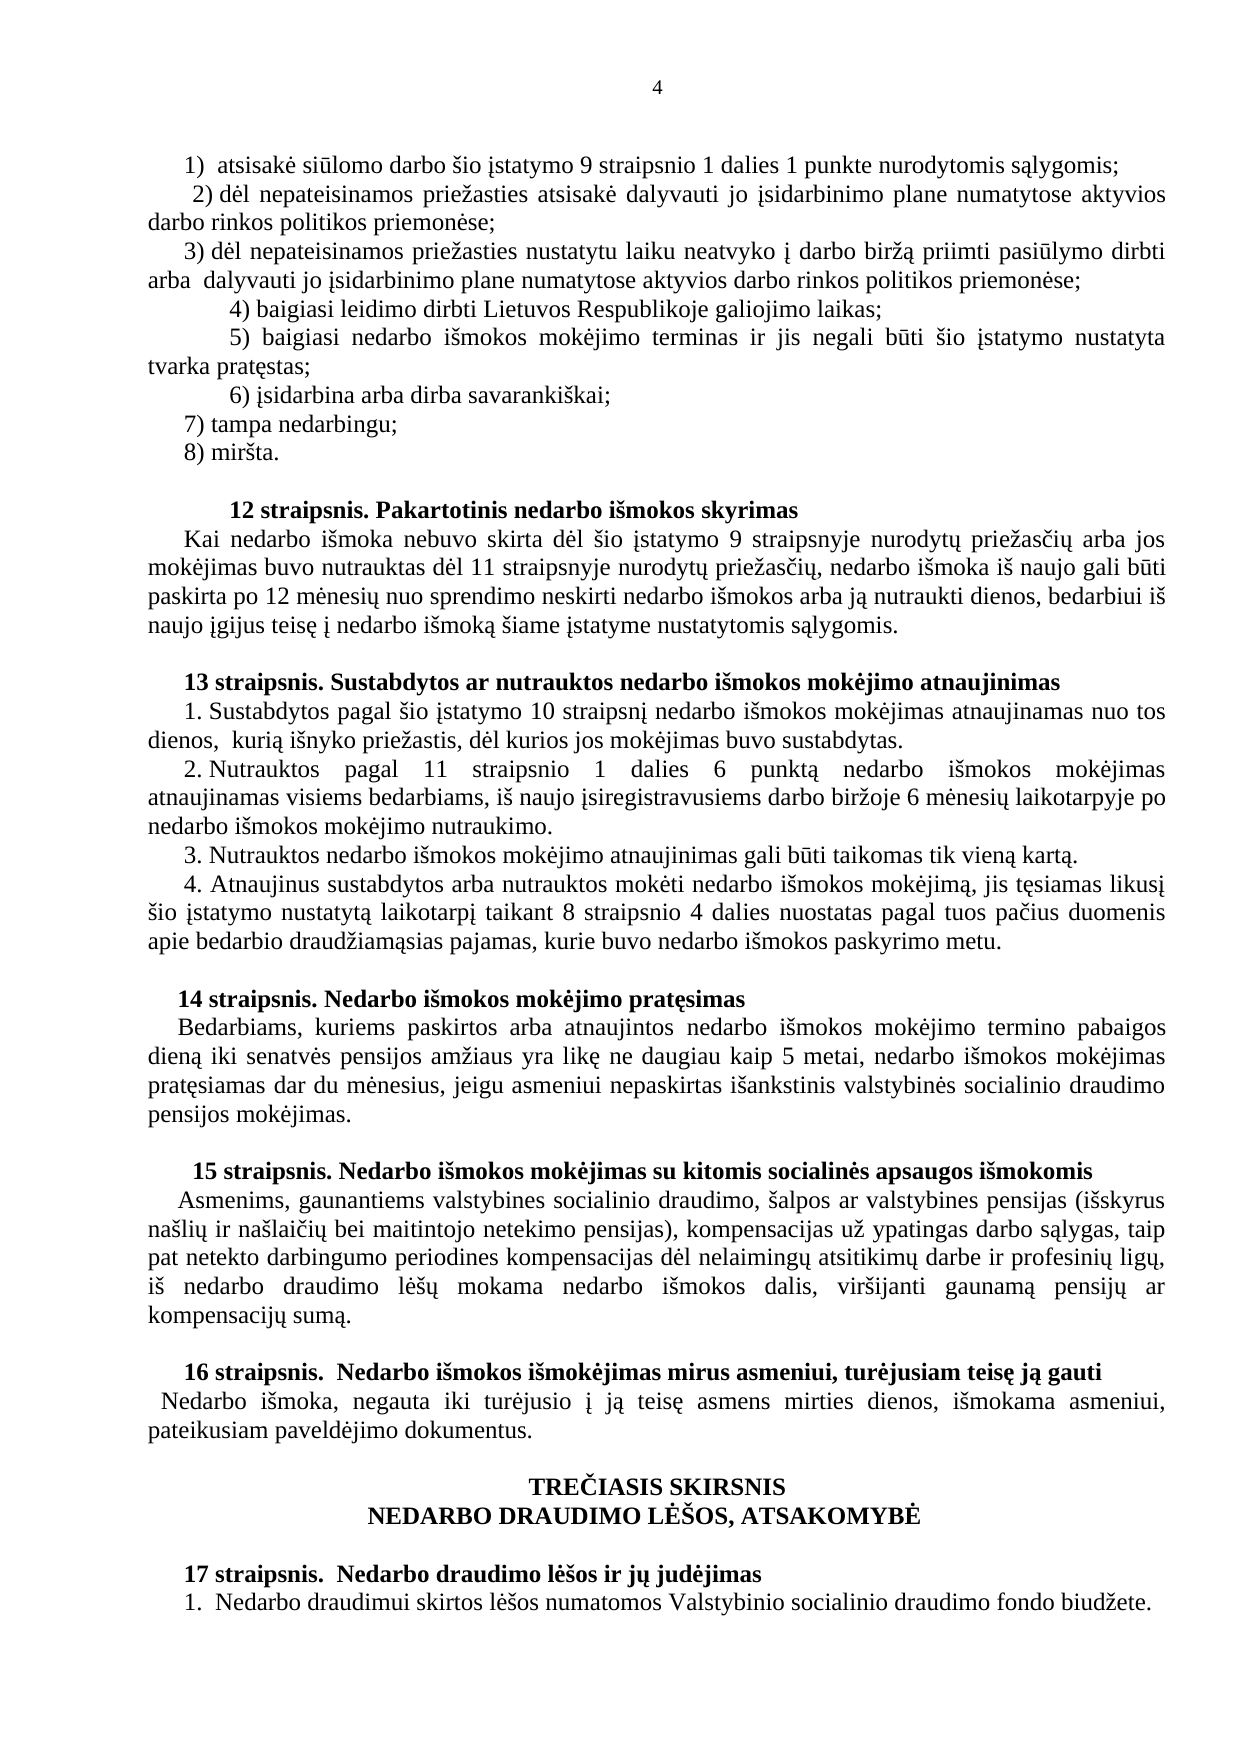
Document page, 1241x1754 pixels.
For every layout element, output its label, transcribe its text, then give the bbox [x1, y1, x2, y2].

text 7) tampa nedarbingu; [148, 409, 1167, 437]
text 1. Sustabdytos pagal šio įstatymo 10 straipsnį nedarbo išmokos mokėjimas atnaujinamas nuo tos dienos, kurią išnyko priežastis, dėl kurios jos mokėjimas buvo sustabdytas. [148, 696, 1167, 754]
text 5) baigiasi nedarbo išmokos mokėjimo terminas ir jis negali būti šio įstatymo nustatyta tvarka pratęstas; [148, 322, 1167, 380]
text 2) dėl nepateisinamos priežasties atsisakė dalyvauti jo įsidarbinimo plane numatytose aktyvios darbo rinkos politikos priemonėse; [148, 179, 1167, 236]
text Nedarbo išmoka, negauta iki turėjusio į ją teisę asmens mirties dienos, išmokama asmeniui, pateikusiam paveldėjimo dokumentus. [148, 1386, 1167, 1444]
text Asmenims, gaunantiems valstybines socialinio draudimo, šalpos ar valstybines pensijas (išskyrus našlių ir našlaičių bei maitintojo netekimo pensijas), kompensacijas už ypatingas darbo sąlygas, taip pat netekto darbingumo periodines kompensacijas dėl nelaimingų atsitikimų darbe ir profesinių ligų, iš nedarbo draudimo lėšų mokama nedarbo išmokos dalis, viršijanti gaunamą pensijų ar kompensacijų sumą. [148, 1185, 1167, 1329]
text 3) dėl nepateisinamos priežasties nustatytu laiku neatvyko į darbo biržą priimti pasiūlymo dirbti arba dalyvauti jo įsidarbinimo plane numatytose aktyvios darbo rinkos politikos priemonėse; [148, 236, 1167, 294]
text 13 straipsnis. Sustabdytos ar nutrauktos nedarbo išmokos mokėjimo atnaujinimas [148, 667, 1167, 696]
text 1. Nedarbo draudimui skirtos lėšos numatomos Valstybinio socialinio draudimo fondo biudžete. [177, 1587, 1167, 1616]
text 1) atsisakė siūlomo darbo šio įstatymo 9 straipsnio 1 dalies 1 punkte nurodytomis sąlygomis; [148, 150, 1167, 179]
text Kai nedarbo išmoka nebuvo skirta dėl šio įstatymo 9 straipsnyje nurodytų priežasčių arba jos mokėjimas buvo nutrauktas dėl 11 straipsnyje nurodytų priežasčių, nedarbo išmoka iš naujo gali būti paskirta po 12 mėnesių nuo sprendimo neskirti nedarbo išmokos arba ją nutraukti dienos, bedarbiui iš naujo įgijus teisę į nedarbo išmoką šiame įstatyme nustatytomis sąlygomis. [148, 524, 1167, 639]
text 4) baigiasi leidimo dirbti Lietuvos Respublikoje galiojimo laikas; [148, 294, 1167, 322]
text TREČIASIS SKIRSNIS [148, 1472, 1167, 1501]
text Bedarbiams, kuriems paskirtos arba atnaujintos nedarbo išmokos mokėjimo termino pabaigos dieną iki senatvės pensijos amžiaus yra likę ne daugiau kaip 5 metai, nedarbo išmokos mokėjimas pratęsiamas dar du mėnesius, jeigu asmeniui nepaskirtas išankstinis valstybinės socialinio draudimo pensijos mokėjimas. [148, 1012, 1167, 1127]
text 17 straipsnis. Nedarbo draudimo lėšos ir jų judėjimas [177, 1559, 1167, 1587]
text NEDARBO DRAUDIMO LĖŠOS, ATSAKOMYBĖ [148, 1501, 1167, 1530]
text 2. Nutrauktos pagal 11 straipsnio 1 dalies 6 punktą nedarbo išmokos mokėjimas atnaujinamas visiems bedarbiams, iš naujo įsiregistravusiems darbo biržoje 6 mėnesių laikotarpyje po nedarbo išmokos mokėjimo nutraukimo. [148, 754, 1167, 840]
text 12 straipsnis. Pakartotinis nedarbo išmokos skyrimas [148, 495, 1167, 524]
text 3. Nutrauktos nedarbo išmokos mokėjimo atnaujinimas gali būti taikomas tik vieną kartą. [148, 840, 1167, 869]
text 6) įsidarbina arba dirba savarankiškai; [148, 380, 1167, 409]
text 14 straipsnis. Nedarbo išmokos mokėjimo pratęsimas [148, 984, 1167, 1012]
text 4. Atnaujinus sustabdytos arba nutrauktos mokėti nedarbo išmokos mokėjimą, jis tęsiamas likusį šio įstatymo nustatytą laikotarpį taikant 8 straipsnio 4 dalies nuostatas pagal tuos pačius duomenis apie bedarbio draudžiamąsias pajamas, kurie buvo nedarbo išmokos paskyrimo metu. [148, 869, 1167, 955]
text 8) miršta. [148, 437, 1167, 466]
text 16 straipsnis. Nedarbo išmokos išmokėjimas mirus asmeniui, turėjusiam teisę ją gauti [148, 1357, 1167, 1386]
text 15 straipsnis. Nedarbo išmokos mokėjimas su kitomis socialinės apsaugos išmokomis [148, 1156, 1167, 1185]
